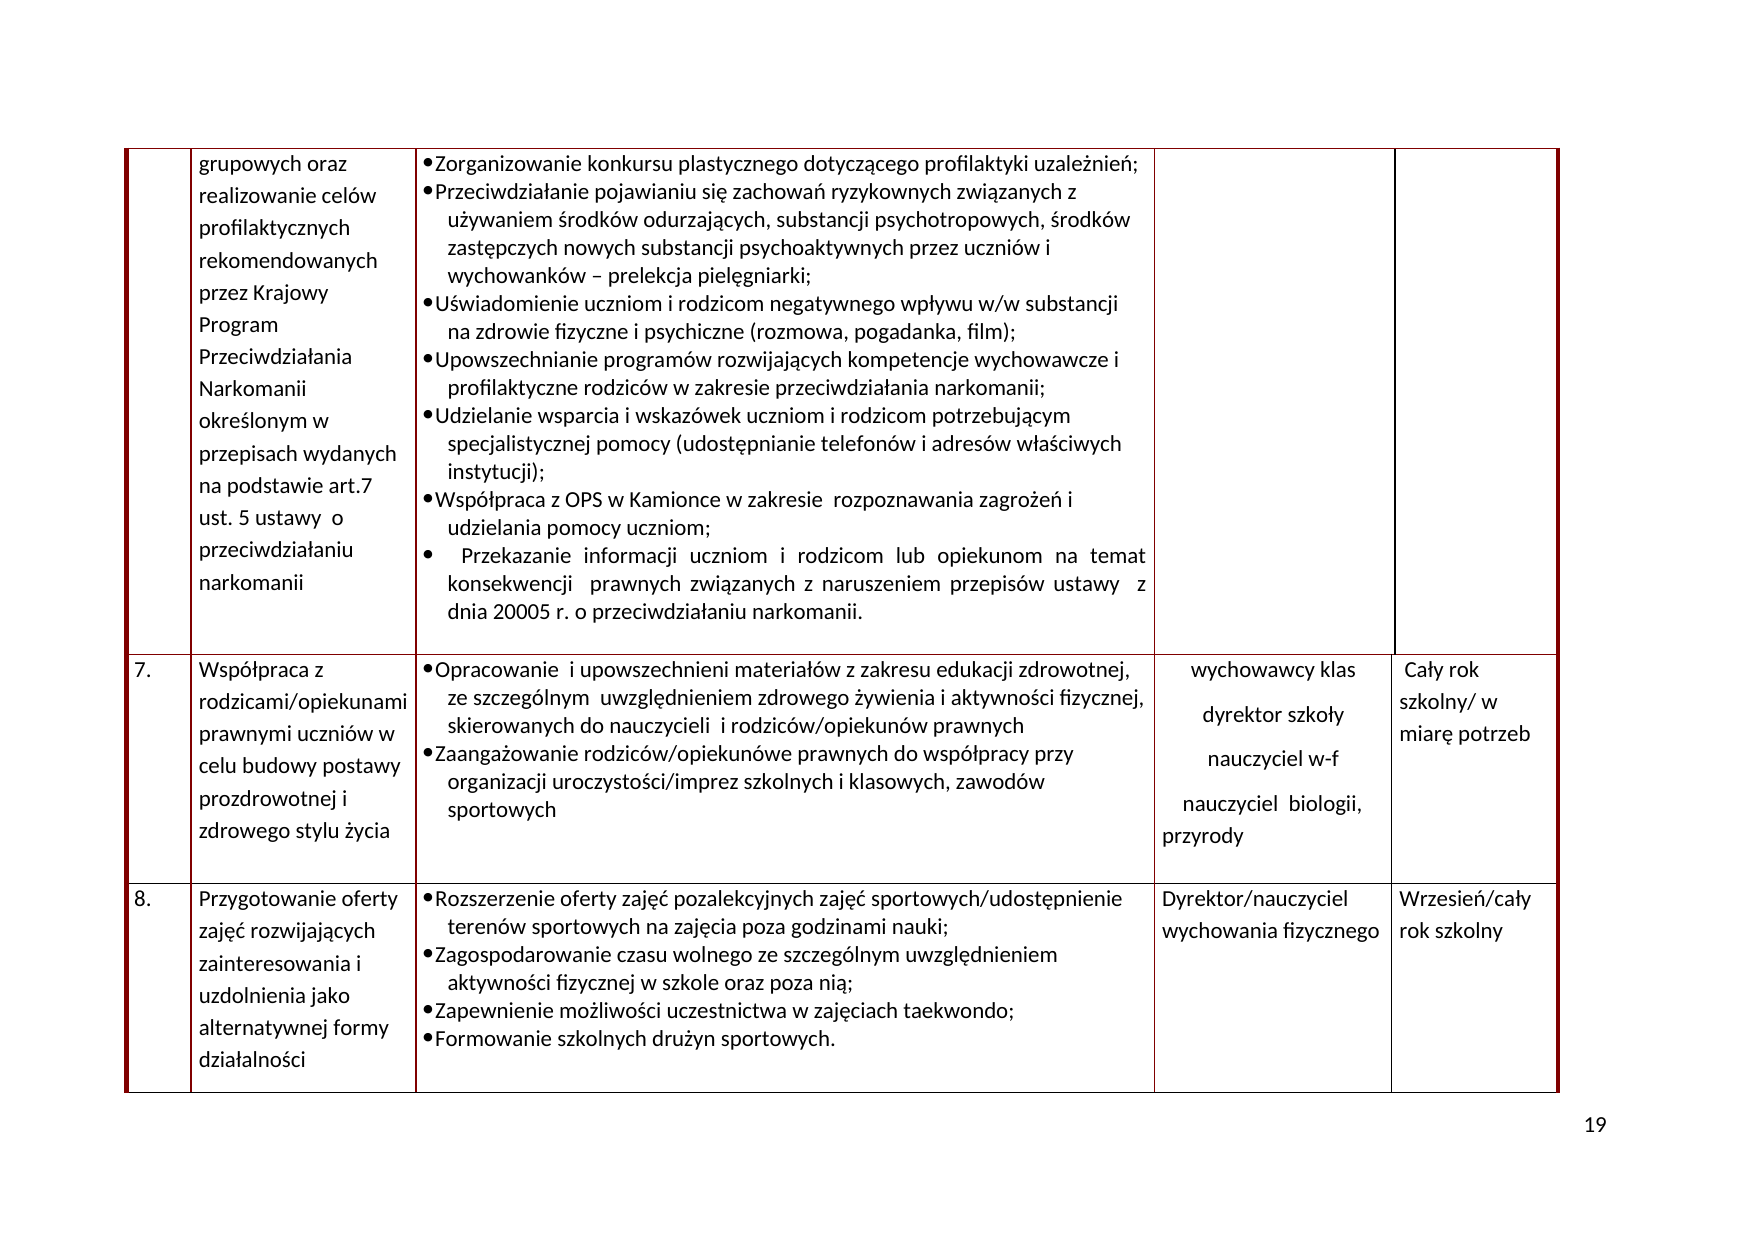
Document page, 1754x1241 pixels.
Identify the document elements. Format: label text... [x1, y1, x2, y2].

table_cell 7. [129, 655, 190, 883]
table_cell Opracowanie i upowszechnieni materiałów z zakresu edukacji zdrowotnej, ze szczególnym uwzględnieniem zdrowego żywienia i aktywności fizycznej, skierowanych do nauczycieli i rodziców/opiekunów prawnych Zaangażowanie rodziców/opiekunówe prawnych do współpracy przy organizacji uroczystości/imprez szkolnych i klasowych, zawodów sportowych [417, 655, 1154, 883]
table_cell Dyrektor/nauczyciel wychowania fizycznego [1155, 884, 1391, 1092]
table_cell Wrzesień/cały rok szkolny [1392, 884, 1556, 1092]
table_cell 8. [129, 884, 190, 1092]
table_cell Współpraca z rodzicami/opiekunami prawnymi uczniów w celu budowy postawy prozdrowotnej i zdrowego stylu życia [192, 655, 415, 883]
table_cell Przygotowanie oferty zajęć rozwijających zainteresowania i uzdolnienia jako alternatywnej formy działalności [192, 884, 415, 1092]
table_cell Cały rok szkolny/ w miarę potrzeb [1392, 655, 1556, 883]
table_cell [129, 149, 190, 653]
table_cell [1396, 149, 1556, 653]
table_cell Rozszerzenie oferty zajęć pozalekcyjnych zajęć sportowych/udostępnienie terenów sportowych na zajęcia poza godzinami nauki; Zagospodarowanie czasu wolnego ze szczególnym uwzględnieniem aktywności fizycznej w szkole oraz poza nią; Zapewnienie możliwości uczestnictwa w zajęciach taekwondo; Formowanie szkolnych drużyn sportowych. [417, 884, 1154, 1092]
table_cell [1155, 149, 1394, 653]
table_cell wychowawcy klas dyrektor szkoły nauczyciel w-f nauczyciel biologii, przyrody [1155, 655, 1391, 883]
table_cell grupowych oraz realizowanie celów profilaktycznych rekomendowanych przez Krajowy Program Przeciwdziałania Narkomanii określonym w przepisach wydanych na podstawie art.7 ust. 5 ustawy o przeciwdziałaniu narkomanii [192, 149, 415, 653]
table_cell Wspieranie uczniów ze środowisk zagrożonych demoralizacją i wykluczeniem społecznym; Zapewnienie wsparcia rodzinom uczniów, którzy mają problemy z używaniem substancji psychoaktywnych; Uwzględnienie problematyki uzależnień w treściach programowych godzin z wychowawcą; Organizowanie spotkań z lekarzem i pielęgniarką – pogadanki, projekcja filmów dotyczących szkodliwości palenia papierosów i picia alkoholu. Udział w akcjach i kampaniach organizowanych przez Państwowego Powiatowego Inspektora Sanitarnego w Lubartowie Zapoznanie z zagrożeniami ze strony mediów oraz skutkami tych zagrożeń; Udział uczniów w spektaklach profilaktycznych; Zorganizowanie konkursu plastycznego dotyczącego profilaktyki uzależnień; Przeciwdziałanie pojawianiu się zachowań ryzykownych związanych z używaniem środków odurzających, substancji psychotropowych, środków zastępczych nowych substancji psychoaktywnych przez uczniów i wychowanków – prelekcja pielęgniarki; Uświadomienie uczniom i rodzicom negatywnego wpływu w/w substancji na zdrowie fizyczne i psychiczne (rozmowa, pogadanka, film); Upowszechnianie programów rozwijających kompetencje wychowawcze i profilaktyczne rodziców w zakresie przeciwdziałania narkomanii; Udzielanie wsparcia i wskazówek uczniom i rodzicom potrzebującym specjalistycznej pomocy (udostępnianie telefonów i adresów właściwych instytucji); Współpraca z OPS w Kamionce w zakresie rozpoznawania zagrożeń i udzielania pomocy uczniom; Przekazanie informacji uczniom i rodzicom lub opiekunom na temat konsekwencji prawnych związanych z naruszeniem przepisów ustawy z dnia 20005 r. o przeciwdziałaniu narkomanii. [417, 149, 1154, 653]
